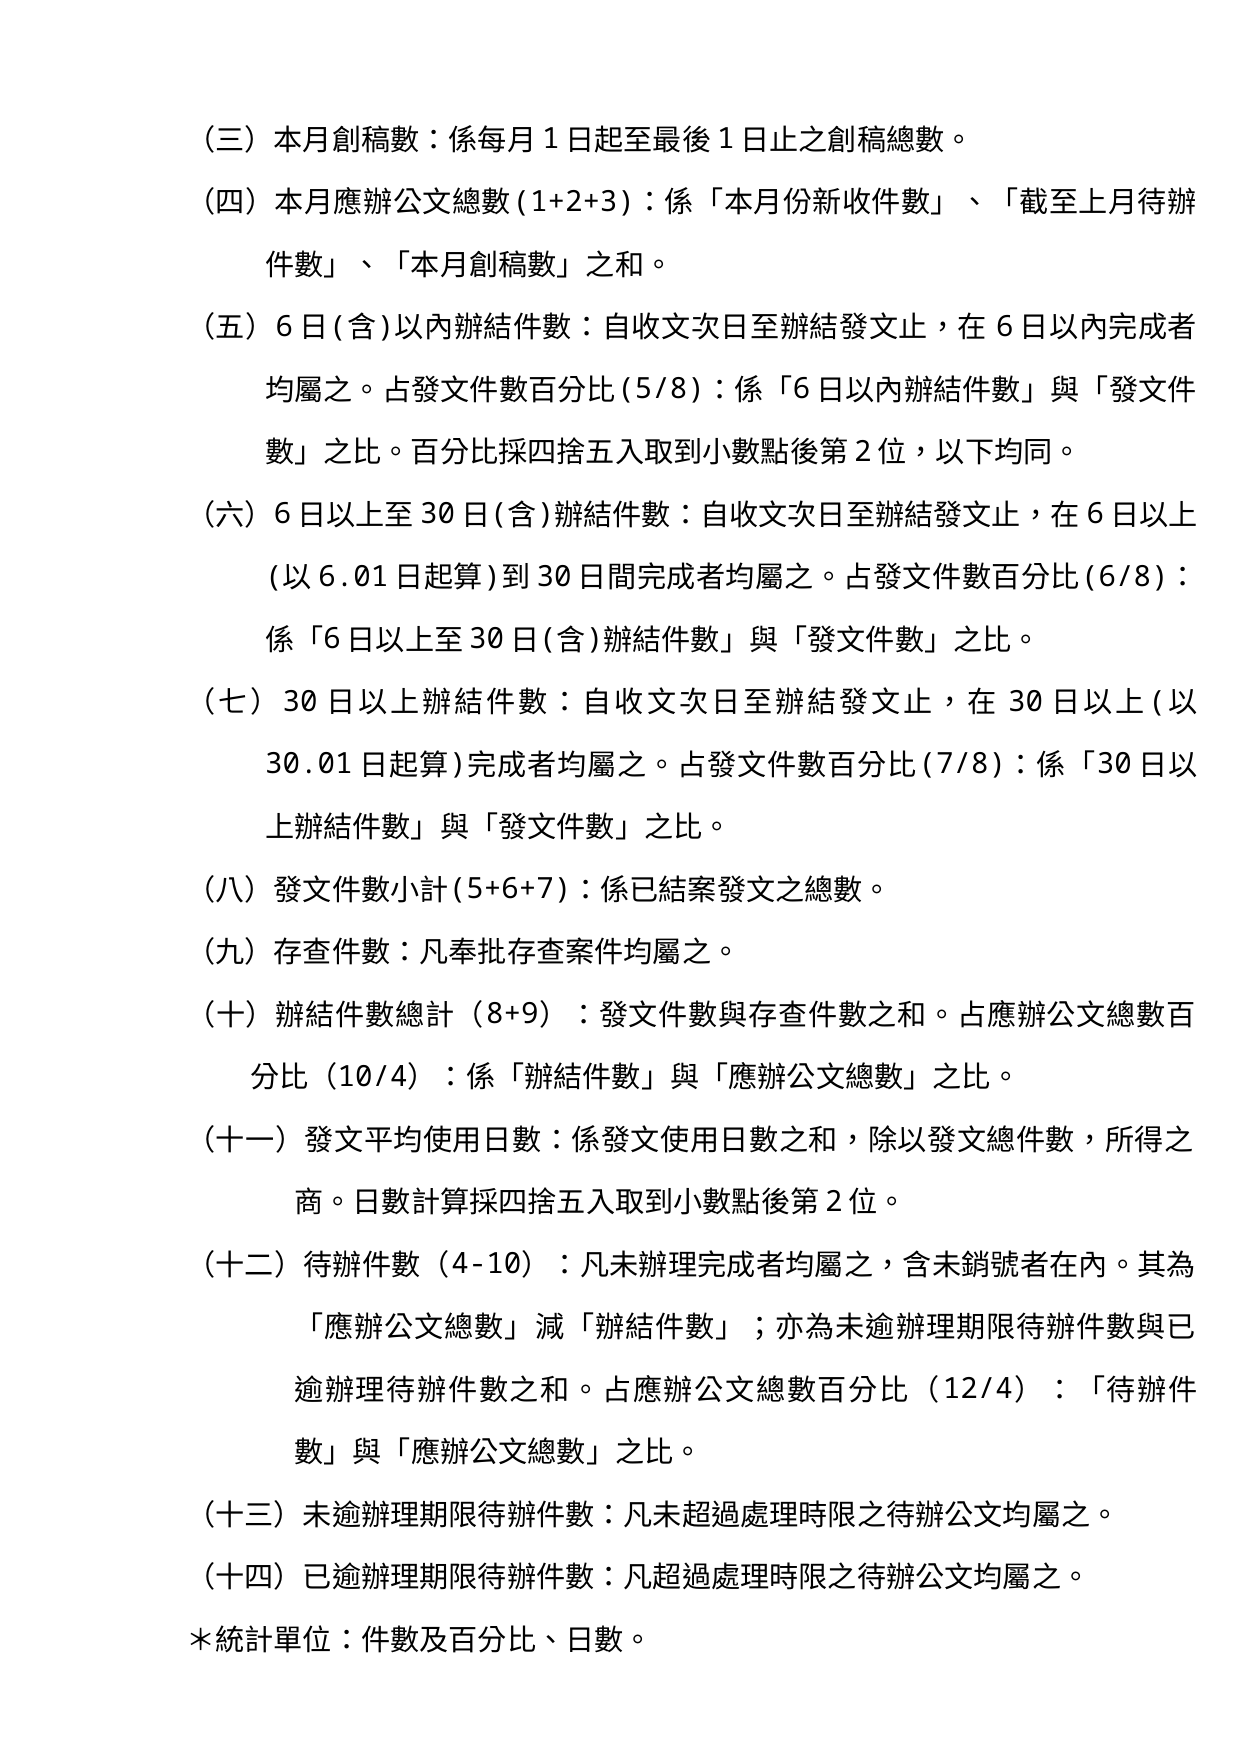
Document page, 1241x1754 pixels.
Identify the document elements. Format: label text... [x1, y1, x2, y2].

table_header （三）本月創稿數：係每月1日起至最後1日止之創稿總數。 （四）本月應辦公文總數(1+2+3)：係「本月份新收件數」、「截至上月待辦件數」、「本月創稿數」之和。 （五）6日(含)以內辦結件數：自收文次日至辦結發文止，在6日以內完成者均屬之。占發文件數百分比(5/8)：係「6日以內辦結件數」與「發文件數」之比。百分比採四捨五入取到小數點後第2位，以下均同。 （六）6日以上至30日(含)辦結件數：自收文次日至辦結發文止，在6日以上(以6.01日起算)到30日間完成者均屬之。占發文件數百分比(6/8)：係「6日以上至30日(含)辦結件數」與「發文件數」之比。 （七）30日以上辦結件數：自收文次日至辦結發文止，在30日以上(以30.01日起算)完成者均屬之。占發文件數百分比(7/8)：係「30日以上辦結件數」與「發文件數」之比。 （八）發文件數小計(5+6+7)：係已結案發文之總數。 （九）存查件數：凡奉批存查案件均屬之。 （十）辦結件數總計（8+9）：發文件數與存查件數之和。占應辦公文總數百分比（10/4）：係「辦結件數」與「應辦公文總數」之比。 （十一）發文平均使用日數：係發文使用日數之和，除以發文總件數，所得之商。日數計算採四捨五入取到小數點後第2位。 （十二）待辦件數（4-10）：凡未辦理完成者均屬之，含未銷號者在內。其為「應辦公文總數」減「辦結件數」；亦為未逾辦理期限待辦件數與已逾辦理待辦件數之和。占應辦公文總數百分比（12/4）：「待辦件數」與「應辦公文總數」之比。 （十三）未逾辦理期限待辦件數：凡未超過處理時限之待辦公文均屬之。 （十四）已逾辦理期限待辦件數：凡超過處理時限之待辦公文均屬之。 ＊統計單位：件數及百分比、日數。 [150, 96, 1209, 1658]
